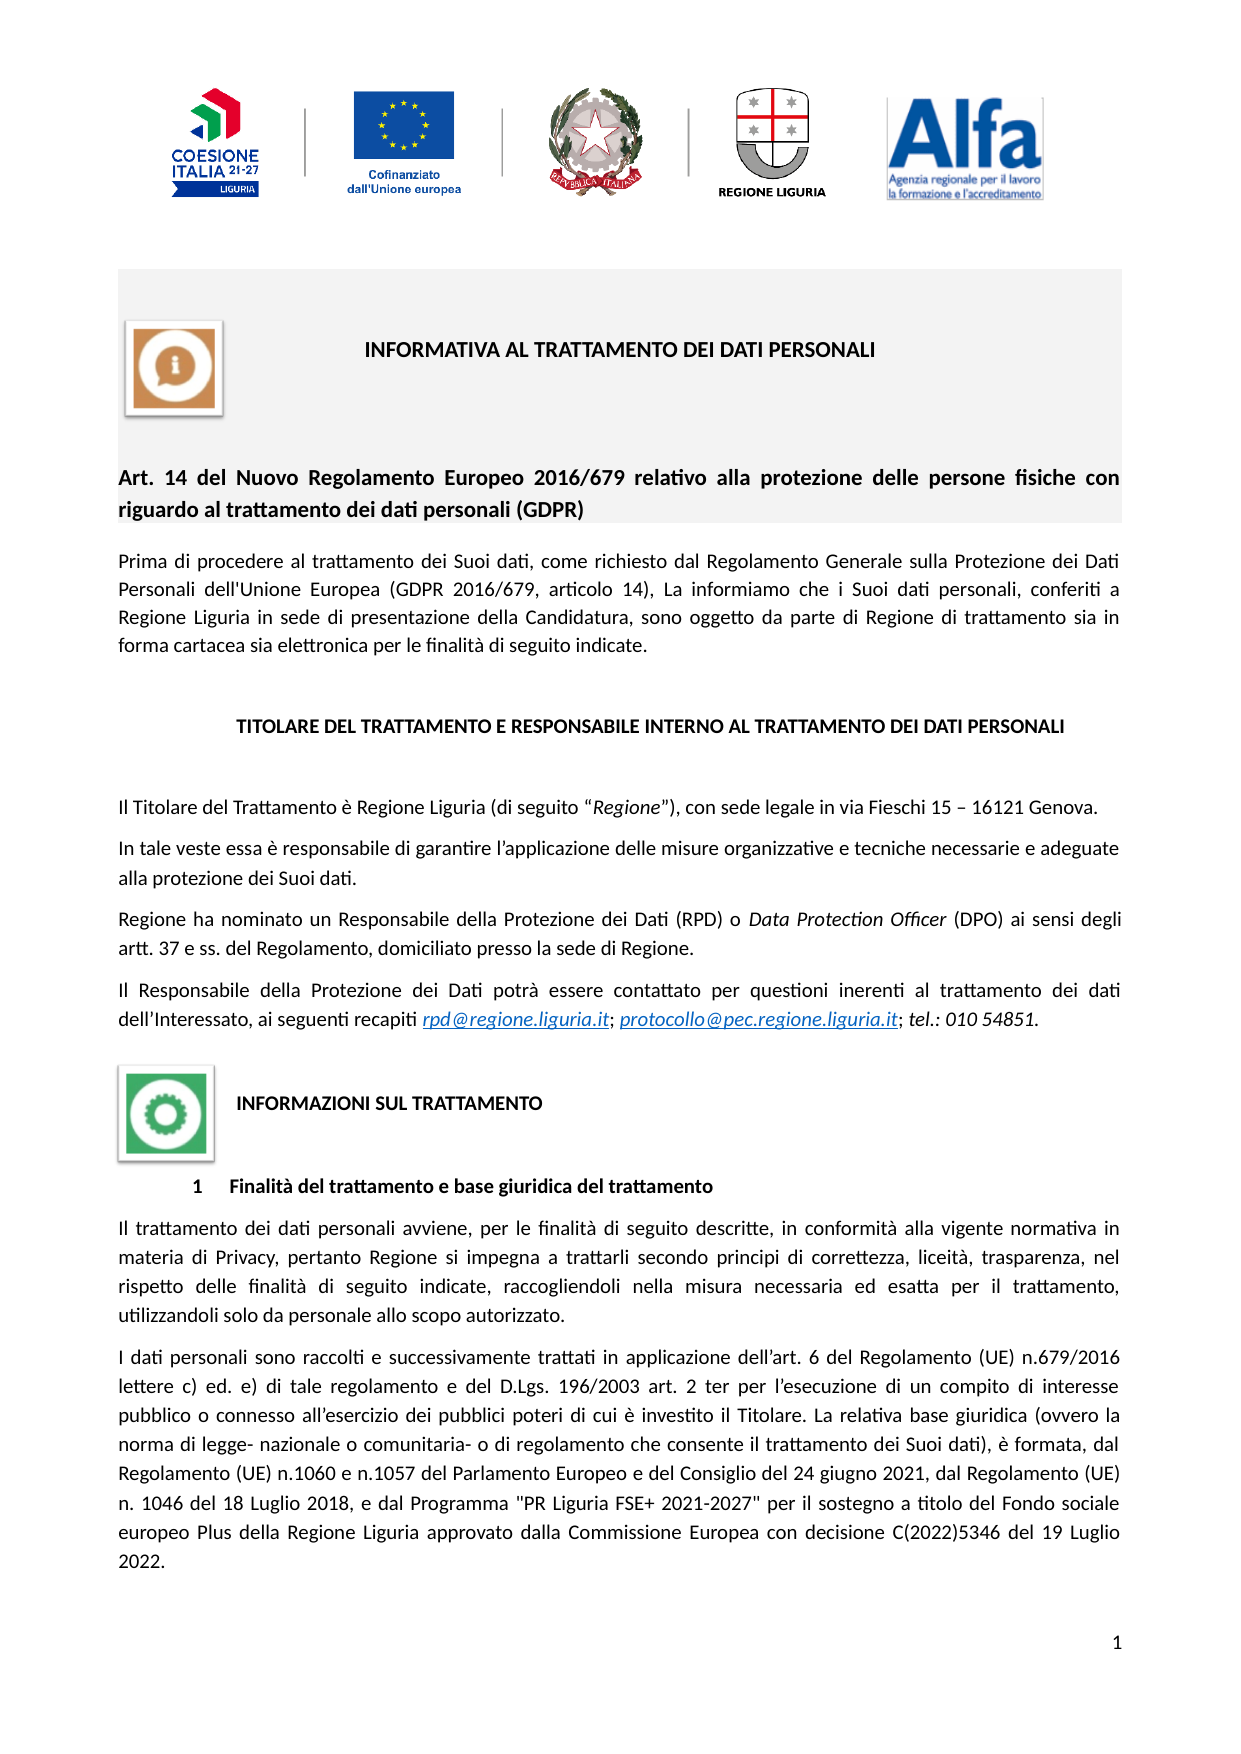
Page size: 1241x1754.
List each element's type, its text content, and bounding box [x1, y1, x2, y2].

picture [111, 1060, 220, 1169]
text Prima di procedere al trattamento dei Suoi dati, come richiesto dal Regolamento Generale sulla Protezione dei Dati Personali dell'Unione Europea (GDPR 2016/679, articolo 14), La informiamo che i Suoi dati personali, conferiti a Regione Liguria in sede di presentazione della Candidatura, sono oggetto da parte di Regione di trattamento sia in forma cartacea sia elettronica per le finalità di seguito indicate. [118, 548, 1122, 658]
text TITOLARE DEL TRATTAMENTO E RESPONSABILE INTERNO AL TRATTAMENTO DEI DATI PERSONALI [236, 713, 1122, 738]
subtitle Art. 14 del Nuovo Regolamento Europeo 2016/679 relativo alla protezione delle persone fisiche con riguardo al trattamento dei dati personali (GDPR) [118, 463, 1122, 523]
text Il Titolare del Trattamento è Regione Liguria (di seguito “Regione”), con sede legale in via Fieschi 15 – 16121 Genova. [118, 794, 1122, 819]
text Regione ha nominato un Responsabile della Protezione dei Dati (RPD) o Data Protection Officer (DPO) ai sensi degli artt. 37 e ss. del Regolamento, domiciliato presso la sede di Regione. [118, 906, 1122, 961]
text I dati personali sono raccolti e successivamente trattati in applicazione dell’art. 6 del Regolamento (UE) n.679/2016 lettere c) ed. e) di tale regolamento e del D.Lgs. 196/2003 art. 2 ter per l’esecuzione di un compito di interesse pubblico o connesso all’esercizio dei pubblici poteri di cui è investito il Titolare. La relativa base giuridica (ovvero la norma di legge- nazionale o comunitaria- o di regolamento che consente il trattamento dei Suoi dati), è formata, dal Regolamento (UE) n.1060 e n.1057 del Parlamento Europeo e del Consiglio del 24 giugno 2021, dal Regolamento (UE) n. 1046 del 18 Luglio 2018, e dal Programma "PR Liguria FSE+ 2021-2027" per il sostegno a titolo del Fondo sociale europeo Plus della Regione Liguria approvato dalla Commissione Europea con decisione C(2022)5346 del 19 Luglio 2022. [118, 1344, 1122, 1573]
list Finalità del trattamento e base giuridica del trattamento [192, 1173, 1122, 1198]
picture [118, 315, 229, 424]
text INFORMATIVA AL TRATTAMENTO DEI DATI PERSONALI [229, 334, 1122, 363]
text Il Responsabile della Protezione dei Dati potrà essere contattato per questioni inerenti al trattamento dei dati dell’Interessato, ai seguenti recapiti rpd@regione.liguria.it; protocollo@pec.regione.liguria.it; tel.: 010 54851. [118, 977, 1122, 1032]
text Il trattamento dei dati personali avviene, per le finalità di seguito descritte, in conformità alla vigente normativa in materia di Privacy, pertanto Regione si impegna a trattarli secondo principi di correttezza, liceità, trasparenza, nel rispetto delle finalità di seguito indicate, raccogliendoli nella misura necessaria ed esatta per il trattamento, utilizzandoli solo da personale allo scopo autorizzato. [118, 1215, 1122, 1328]
text In tale veste essa è responsabile di garantire l’applicazione delle misure organizzative e tecniche necessarie e adeguate alla protezione dei Suoi dati. [118, 836, 1122, 890]
text INFORMAZIONI SUL TRATTAMENTO [236, 1090, 1122, 1115]
